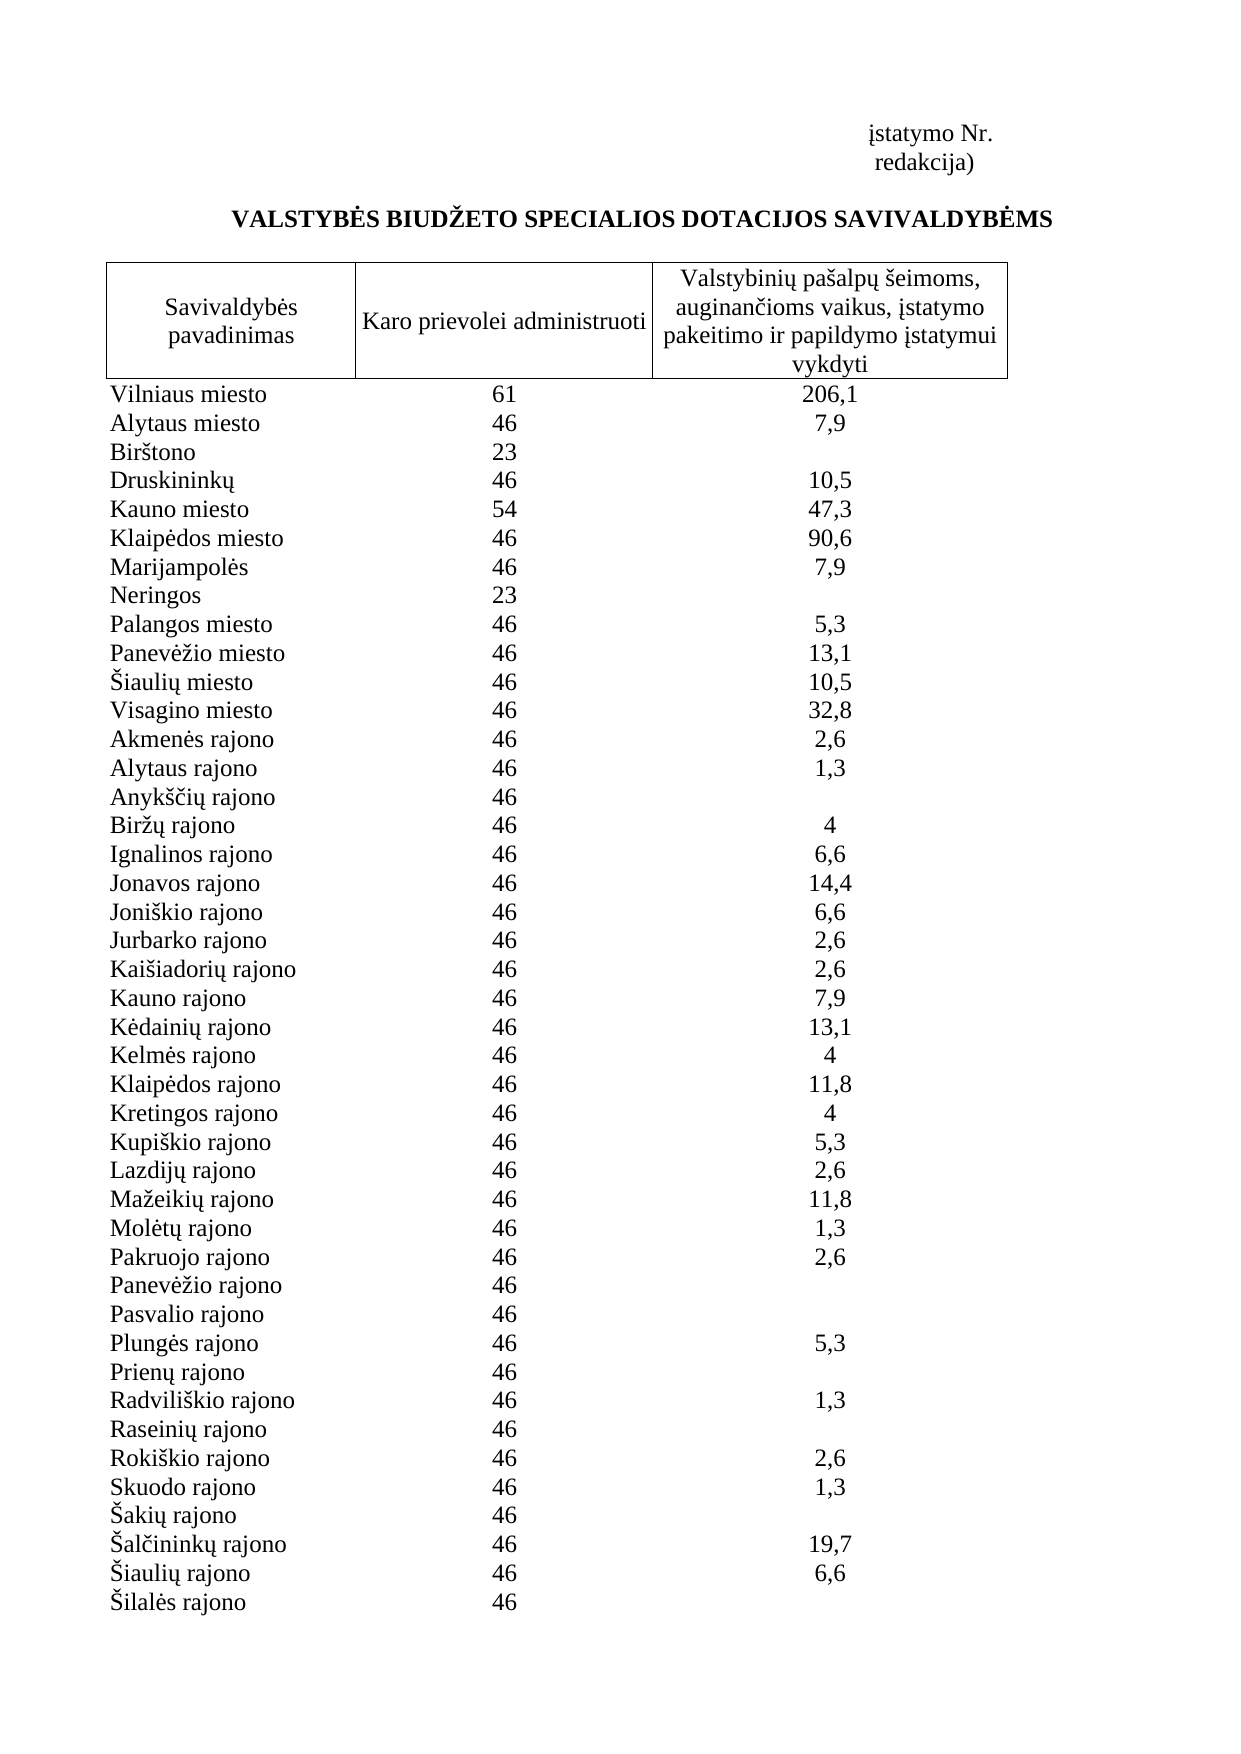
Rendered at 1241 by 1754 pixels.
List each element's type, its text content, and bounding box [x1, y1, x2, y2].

table_cell 1,3 [653, 1213, 1007, 1242]
table_header Savivaldybės pavadinimas [107, 263, 355, 378]
table_cell Radviliškio rajono [106, 1385, 356, 1414]
table_cell 2,6 [653, 925, 1007, 954]
table_cell [653, 1414, 1007, 1443]
table_cell [653, 1357, 1007, 1385]
table_cell 5,3 [653, 609, 1007, 638]
table_cell 7,9 [653, 408, 1007, 437]
table_cell 46 [356, 954, 653, 983]
table_cell Raseinių rajono [106, 1414, 356, 1443]
table_cell 46 [356, 695, 653, 724]
table_cell 46 [356, 1414, 653, 1443]
table_cell 32,8 [653, 695, 1007, 724]
table_cell Skuodo rajono [106, 1472, 356, 1500]
table_cell Pasvalio rajono [106, 1299, 356, 1328]
table_cell 46 [356, 1069, 653, 1098]
table_cell Alytaus miesto [106, 408, 356, 437]
table_cell 46 [356, 1155, 653, 1184]
table_cell 46 [356, 983, 653, 1012]
table_cell 7,9 [653, 983, 1007, 1012]
table_cell 61 [356, 379, 653, 408]
table_cell Jurbarko rajono [106, 925, 356, 954]
table_cell Ignalinos rajono [106, 839, 356, 868]
table_cell 23 [356, 437, 653, 465]
table_cell Kupiškio rajono [106, 1127, 356, 1155]
table_cell 19,7 [653, 1529, 1007, 1558]
table_cell Pakruojo rajono [106, 1242, 356, 1270]
table_cell [653, 1587, 1007, 1615]
table_cell 10,5 [653, 465, 1007, 494]
table_cell 4 [653, 1040, 1007, 1069]
table_cell 5,3 [653, 1328, 1007, 1357]
table_cell 46 [356, 1529, 653, 1558]
table_cell Šakių rajono [106, 1500, 356, 1529]
table_cell 46 [356, 925, 653, 954]
table_cell 2,6 [653, 1155, 1007, 1184]
table_cell Šalčininkų rajono [106, 1529, 356, 1558]
table_cell 46 [356, 1270, 653, 1299]
table_cell Druskininkų [106, 465, 356, 494]
table_cell Kretingos rajono [106, 1098, 356, 1127]
table_cell 46 [356, 1242, 653, 1270]
table_header Valstybinių pašalpų šeimoms, auginančioms vaikus, įstatymo pakeitimo ir papildymo įstatymui vykdyti [653, 263, 1007, 378]
table_cell Molėtų rajono [106, 1213, 356, 1242]
table_cell Kelmės rajono [106, 1040, 356, 1069]
table_cell 46 [356, 782, 653, 810]
table_cell Šiaulių miesto [106, 667, 356, 695]
table_cell 46 [356, 1587, 653, 1615]
table_cell [653, 580, 1007, 609]
table_cell 46 [356, 724, 653, 753]
table_cell 46 [356, 1357, 653, 1385]
table_cell 23 [356, 580, 653, 609]
table_cell 46 [356, 1098, 653, 1127]
table_cell 1,3 [653, 1472, 1007, 1500]
table_cell 13,1 [653, 638, 1007, 667]
table_cell Jonavos rajono [106, 868, 356, 897]
table_header Karo prievolei administruoti [356, 263, 652, 378]
table_cell 46 [356, 1040, 653, 1069]
table_cell 46 [356, 1558, 653, 1587]
table_cell 46 [356, 753, 653, 782]
table_cell [653, 782, 1007, 810]
table_cell 46 [356, 1328, 653, 1357]
text VALSTYBĖS BIUDŽETO SPECIALIOS DOTACIJOS SAVIVALDYBĖMS [118, 204, 1167, 233]
table_cell 13,1 [653, 1012, 1007, 1040]
table_cell Visagino miesto [106, 695, 356, 724]
table_cell 6,6 [653, 1558, 1007, 1587]
table_cell 2,6 [653, 954, 1007, 983]
table_cell Akmenės rajono [106, 724, 356, 753]
table_cell [653, 1500, 1007, 1529]
table_cell Joniškio rajono [106, 897, 356, 925]
table_cell 46 [356, 1184, 653, 1213]
table_cell Panevėžio miesto [106, 638, 356, 667]
table_cell 54 [356, 494, 653, 523]
text redakcija) [793, 147, 1167, 176]
table_cell Šiaulių rajono [106, 1558, 356, 1587]
table_cell 206,1 [653, 379, 1007, 408]
table_cell 4 [653, 1098, 1007, 1127]
table_cell 10,5 [653, 667, 1007, 695]
table_cell 6,6 [653, 839, 1007, 868]
table_cell Neringos [106, 580, 356, 609]
table_cell Biržų rajono [106, 810, 356, 839]
table_cell 46 [356, 1472, 653, 1500]
table_cell 6,6 [653, 897, 1007, 925]
table_cell 46 [356, 839, 653, 868]
table_cell Alytaus rajono [106, 753, 356, 782]
table_cell Klaipėdos miesto [106, 523, 356, 552]
table_cell 14,4 [653, 868, 1007, 897]
table_cell Plungės rajono [106, 1328, 356, 1357]
table_cell 46 [356, 667, 653, 695]
table_cell 11,8 [653, 1069, 1007, 1098]
table_cell [653, 1299, 1007, 1328]
table_cell 46 [356, 1299, 653, 1328]
table_cell 46 [356, 523, 653, 552]
table_cell Lazdijų rajono [106, 1155, 356, 1184]
table_cell 46 [356, 1500, 653, 1529]
table_cell Prienų rajono [106, 1357, 356, 1385]
table_cell 47,3 [653, 494, 1007, 523]
table_cell Vilniaus miesto [106, 379, 356, 408]
table_cell 46 [356, 1385, 653, 1414]
table_cell Kaišiadorių rajono [106, 954, 356, 983]
table_cell 46 [356, 638, 653, 667]
table_cell 90,6 [653, 523, 1007, 552]
table_cell 4 [653, 810, 1007, 839]
table_cell 2,6 [653, 724, 1007, 753]
table_cell 46 [356, 552, 653, 580]
table_cell Marijampolės [106, 552, 356, 580]
table_cell 1,3 [653, 1385, 1007, 1414]
table_cell Anykščių rajono [106, 782, 356, 810]
table_cell Šilalės rajono [106, 1587, 356, 1615]
table_cell 46 [356, 1443, 653, 1472]
table_cell 46 [356, 609, 653, 638]
table_cell Palangos miesto [106, 609, 356, 638]
table_cell [653, 1270, 1007, 1299]
table_cell 46 [356, 1213, 653, 1242]
table_cell Rokiškio rajono [106, 1443, 356, 1472]
table_cell [653, 437, 1007, 465]
table_cell 1,3 [653, 753, 1007, 782]
table_cell 11,8 [653, 1184, 1007, 1213]
table_cell 2,6 [653, 1443, 1007, 1472]
table_cell 46 [356, 1012, 653, 1040]
table_cell Kauno rajono [106, 983, 356, 1012]
table_cell Birštono [106, 437, 356, 465]
table_cell Klaipėdos rajono [106, 1069, 356, 1098]
table_cell Kėdainių rajono [106, 1012, 356, 1040]
table_cell Mažeikių rajono [106, 1184, 356, 1213]
table_cell 46 [356, 897, 653, 925]
text įstatymo Nr. [793, 118, 1167, 147]
table_cell Panevėžio rajono [106, 1270, 356, 1299]
table_cell 46 [356, 868, 653, 897]
table_cell 46 [356, 810, 653, 839]
table_cell 46 [356, 1127, 653, 1155]
table_cell Kauno miesto [106, 494, 356, 523]
table_cell 46 [356, 408, 653, 437]
table_cell 2,6 [653, 1242, 1007, 1270]
table_cell 5,3 [653, 1127, 1007, 1155]
table_cell 46 [356, 465, 653, 494]
table_cell 7,9 [653, 552, 1007, 580]
